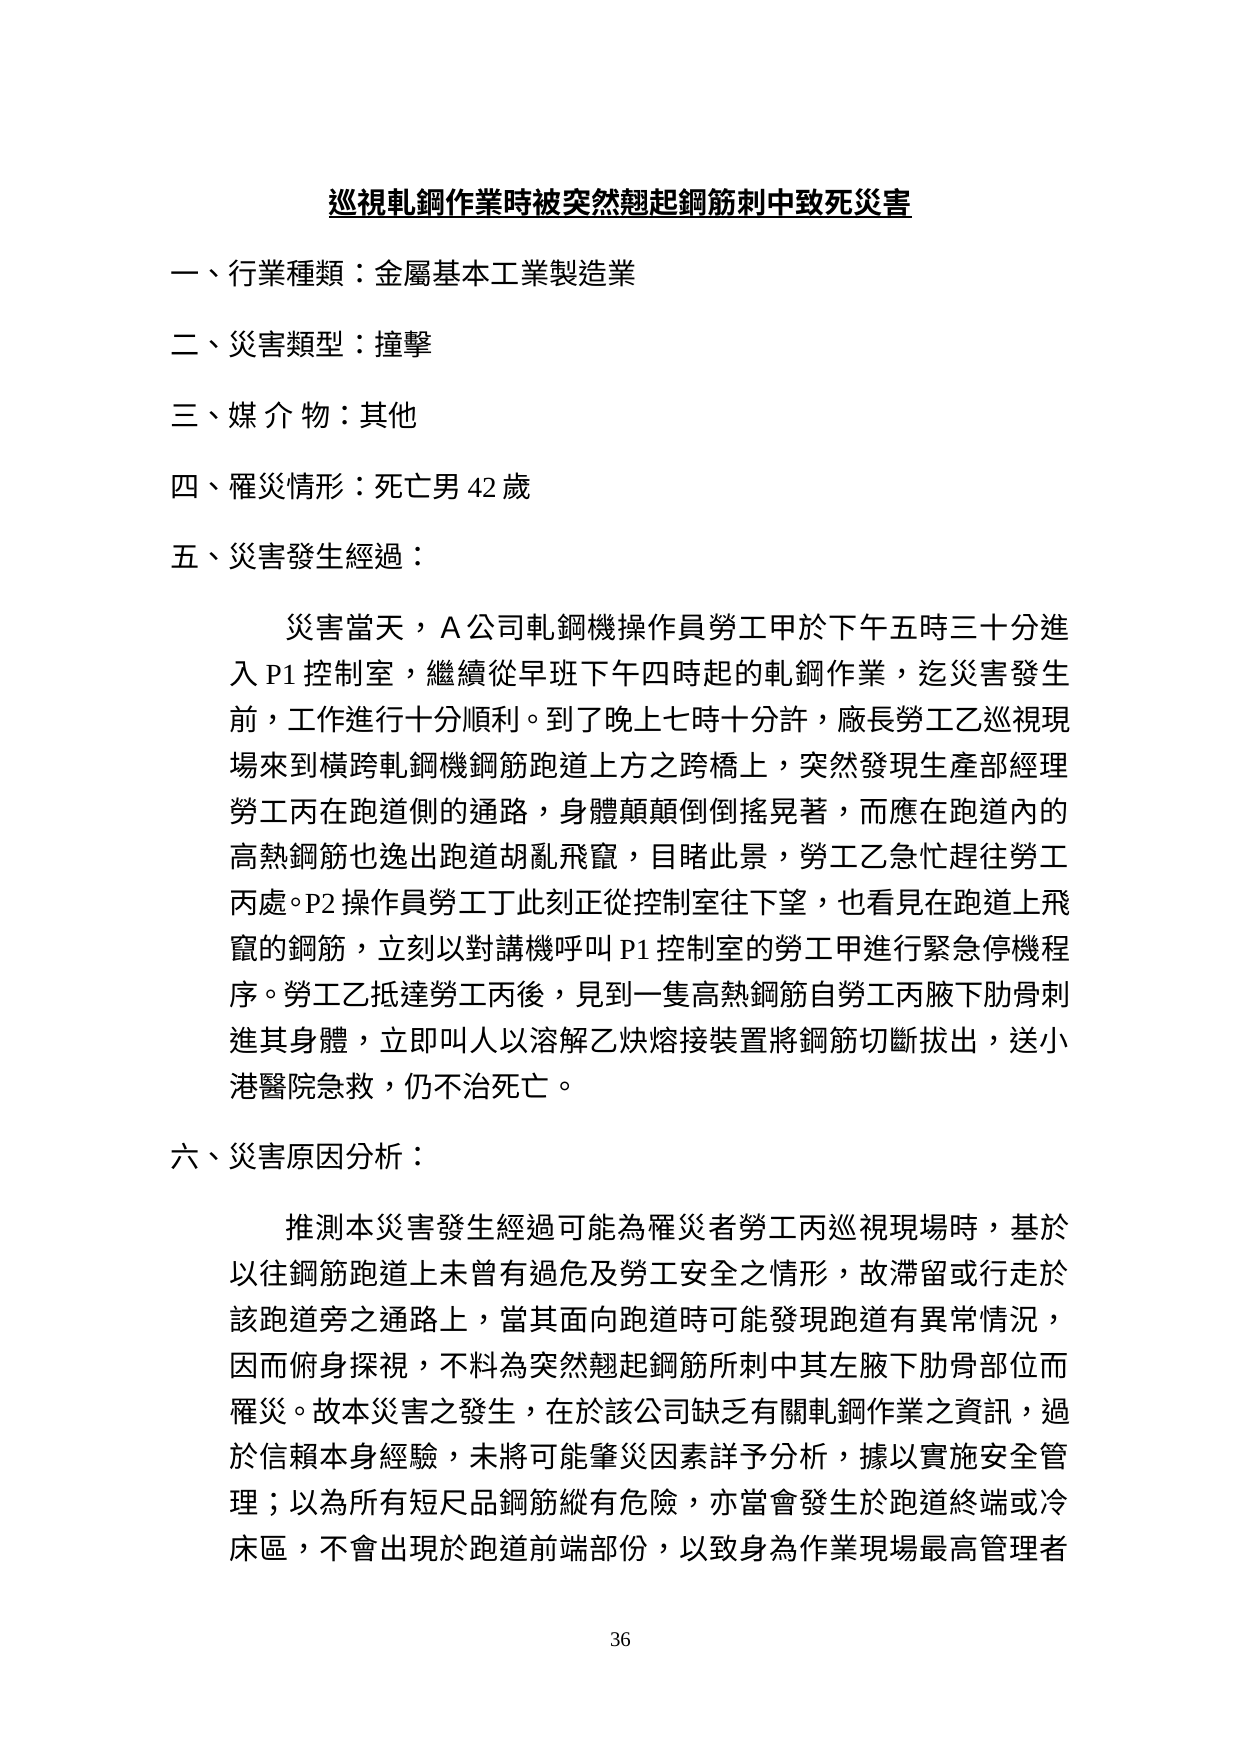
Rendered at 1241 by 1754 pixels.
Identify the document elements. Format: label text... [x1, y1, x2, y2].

table_header 巡視軋鋼作業時被突然翹起鋼筋刺中致死災害 一、行業種類：金屬基本工業製造業 二、災害類型：撞擊 三、媒 介 物：其他 四、罹災情形：死亡男42歲 五、災害發生經過： 災害當天，Ａ公司軋鋼機操作員勞工甲於下午五時三十分進入P1控制室，繼續從早班下午四時起的軋鋼作業，迄災害發生前，工作進行十分順利。到了晚上七時十分許，廠長勞工乙巡視現場來到橫跨軋鋼機鋼筋跑道上方之跨橋上，突然發現生產部經理勞工丙在跑道側的通路，身體顛顛倒倒搖晃著，而應在跑道內的高熱鋼筋也逸出跑道胡亂飛竄，目睹此景，勞工乙急忙趕往勞工丙處。P2操作員勞工丁此刻正從控制室往下望，也看見在跑道上飛竄的鋼筋，立刻以對講機呼叫P1控制室的勞工甲進行緊急停機程序。勞工乙抵達勞工丙後，見到一隻高熱鋼筋自勞工丙腋下肋骨刺進其身體，立即叫人以溶解乙炔熔接裝置將鋼筋切斷拔出，送小港醫院急救，仍不治死亡。 六、災害原因分析： 推測本災害發生經過可能為罹災者勞工丙巡視現場時，基於以往鋼筋跑道上未曾有過危及勞工安全之情形，故滯留或行走於該跑道旁之通路上，當其面向跑道時可能發現跑道有異常情況，因而俯身探視，不料為突然翹起鋼筋所刺中其左腋下肋骨部位而罹災。故本災害之發生，在於該公司缺乏有關軋鋼作業之資訊，過於信賴本身經驗，未將可能肇災因素詳予分析，據以實施安全管理；以為所有短尺品鋼筋縱有危險，亦當會發生於跑道終端或冷床區，不會出現於跑道前端部份，以致身為作業現場最高管理者 [167, 165, 1073, 1569]
